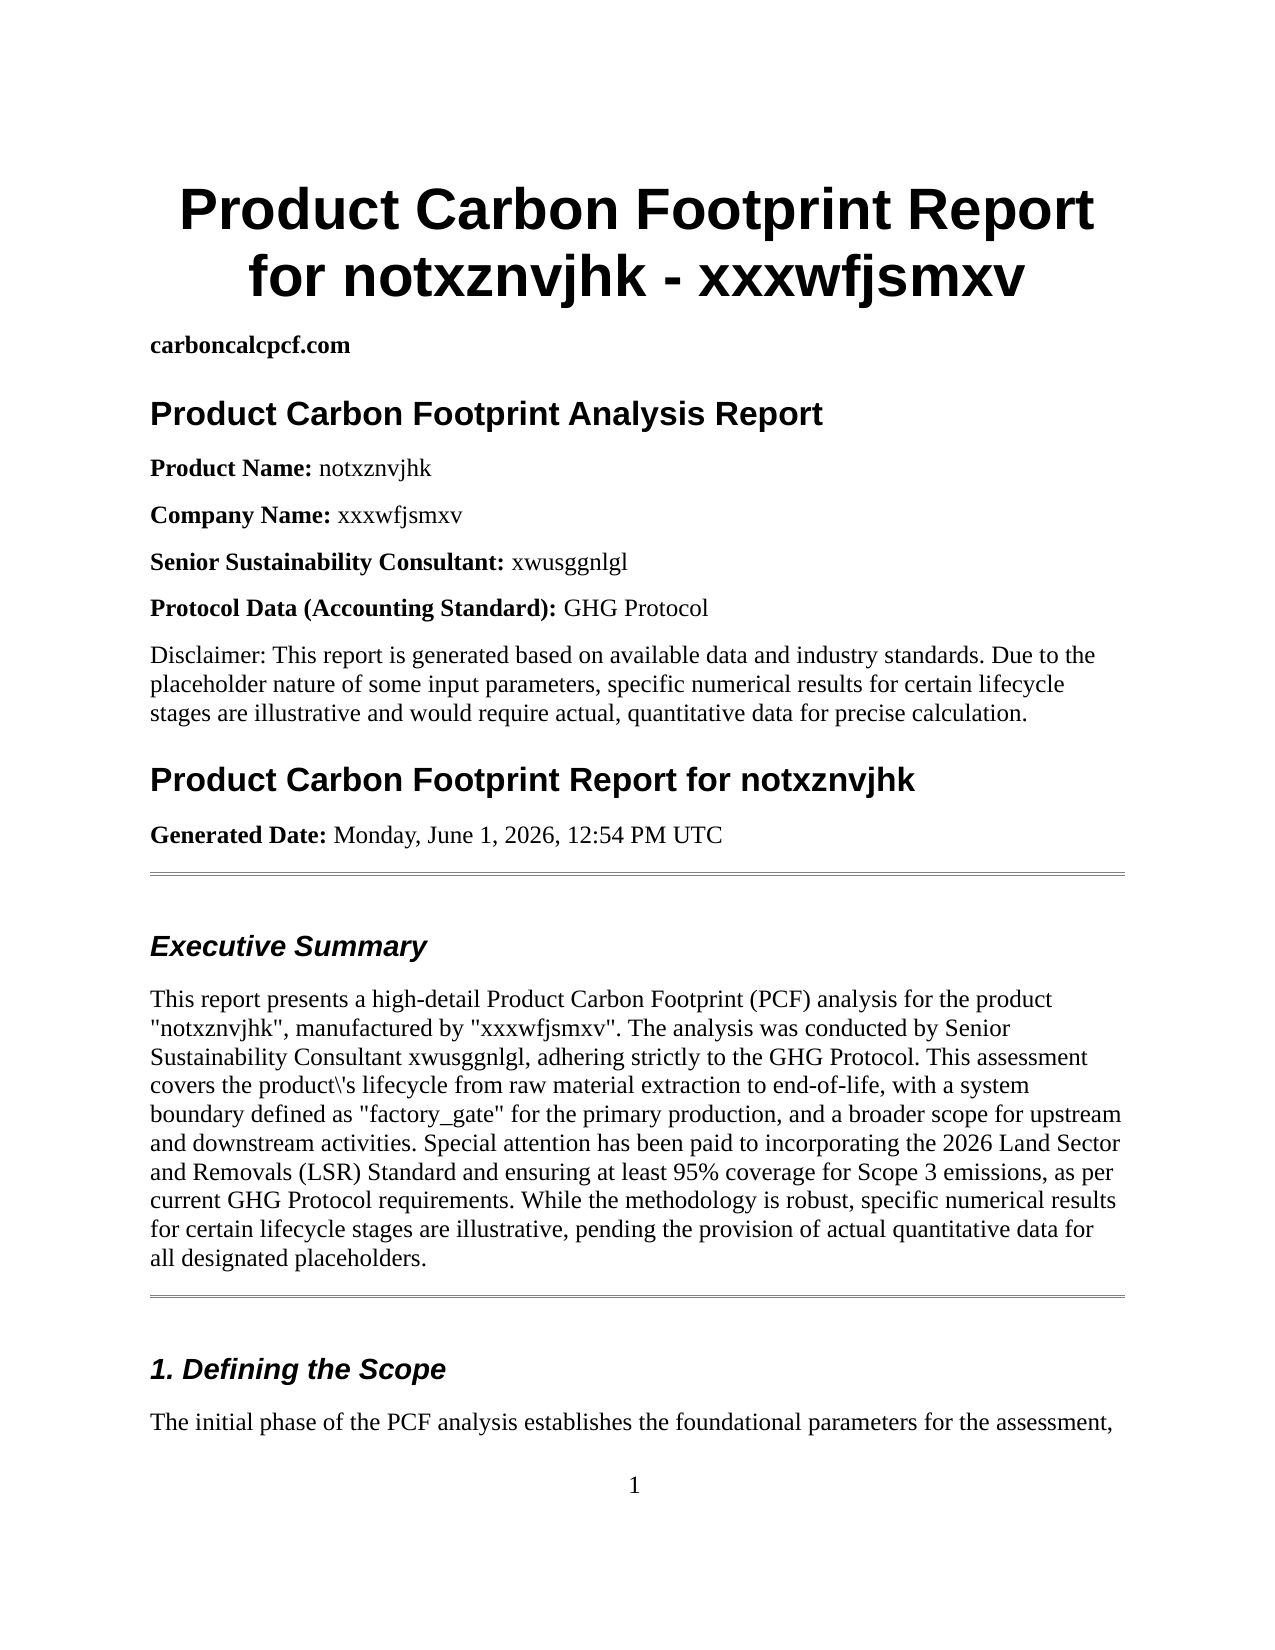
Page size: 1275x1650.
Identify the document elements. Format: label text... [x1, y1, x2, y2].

text Company Name: xxxwfjsmxv [150, 500, 1125, 529]
subtitle Product Carbon Footprint Report for notxznvjhk [150, 760, 1125, 799]
title Product Carbon Footprint Report for notxznvjhk - xxxwfjsmxv [150, 175, 1125, 309]
subtitle Executive Summary [150, 929, 1125, 963]
text Product Name: notxznvjhk [150, 453, 1125, 482]
text carboncalcpcf.com [150, 331, 1125, 359]
text This report presents a high-detail Product Carbon Footprint (PCF) analysis for the product "notxznvjhk", manufactured by "xxxwfjsmxv". The analysis was conducted by Senior Sustainability Consultant xwusggnlgl, adhering strictly to the GHG Protocol. This assessment covers the product\'s lifecycle from raw material extraction to end-of-life, with a system boundary defined as "factory_gate" for the primary production, and a broader scope for upstream and downstream activities. Special attention has been paid to incorporating the 2026 Land Sector and Removals (LSR) Standard and ensuring at least 95% coverage for Scope 3 emissions, as per current GHG Protocol requirements. While the methodology is robust, specific numerical results for certain lifecycle stages are illustrative, pending the provision of actual quantitative data for all designated placeholders. [150, 984, 1125, 1272]
text Protocol Data (Accounting Standard): GHG Protocol [150, 593, 1125, 622]
text The initial phase of the PCF analysis establishes the foundational parameters for the assessment, [150, 1407, 1125, 1436]
subtitle 1. Defining the Scope [150, 1352, 1125, 1385]
text Senior Sustainability Consultant: xwusggnlgl [150, 547, 1125, 576]
text Disclaimer: This report is generated based on available data and industry standards. Due to the placeholder nature of some input parameters, specific numerical results for certain lifecycle stages are illustrative and would require actual, quantitative data for precise calculation. [150, 640, 1125, 726]
subtitle Product Carbon Footprint Analysis Report [150, 393, 1125, 432]
text Generated Date: Monday, June 1, 2026, 12:54 PM UTC [150, 820, 1125, 849]
